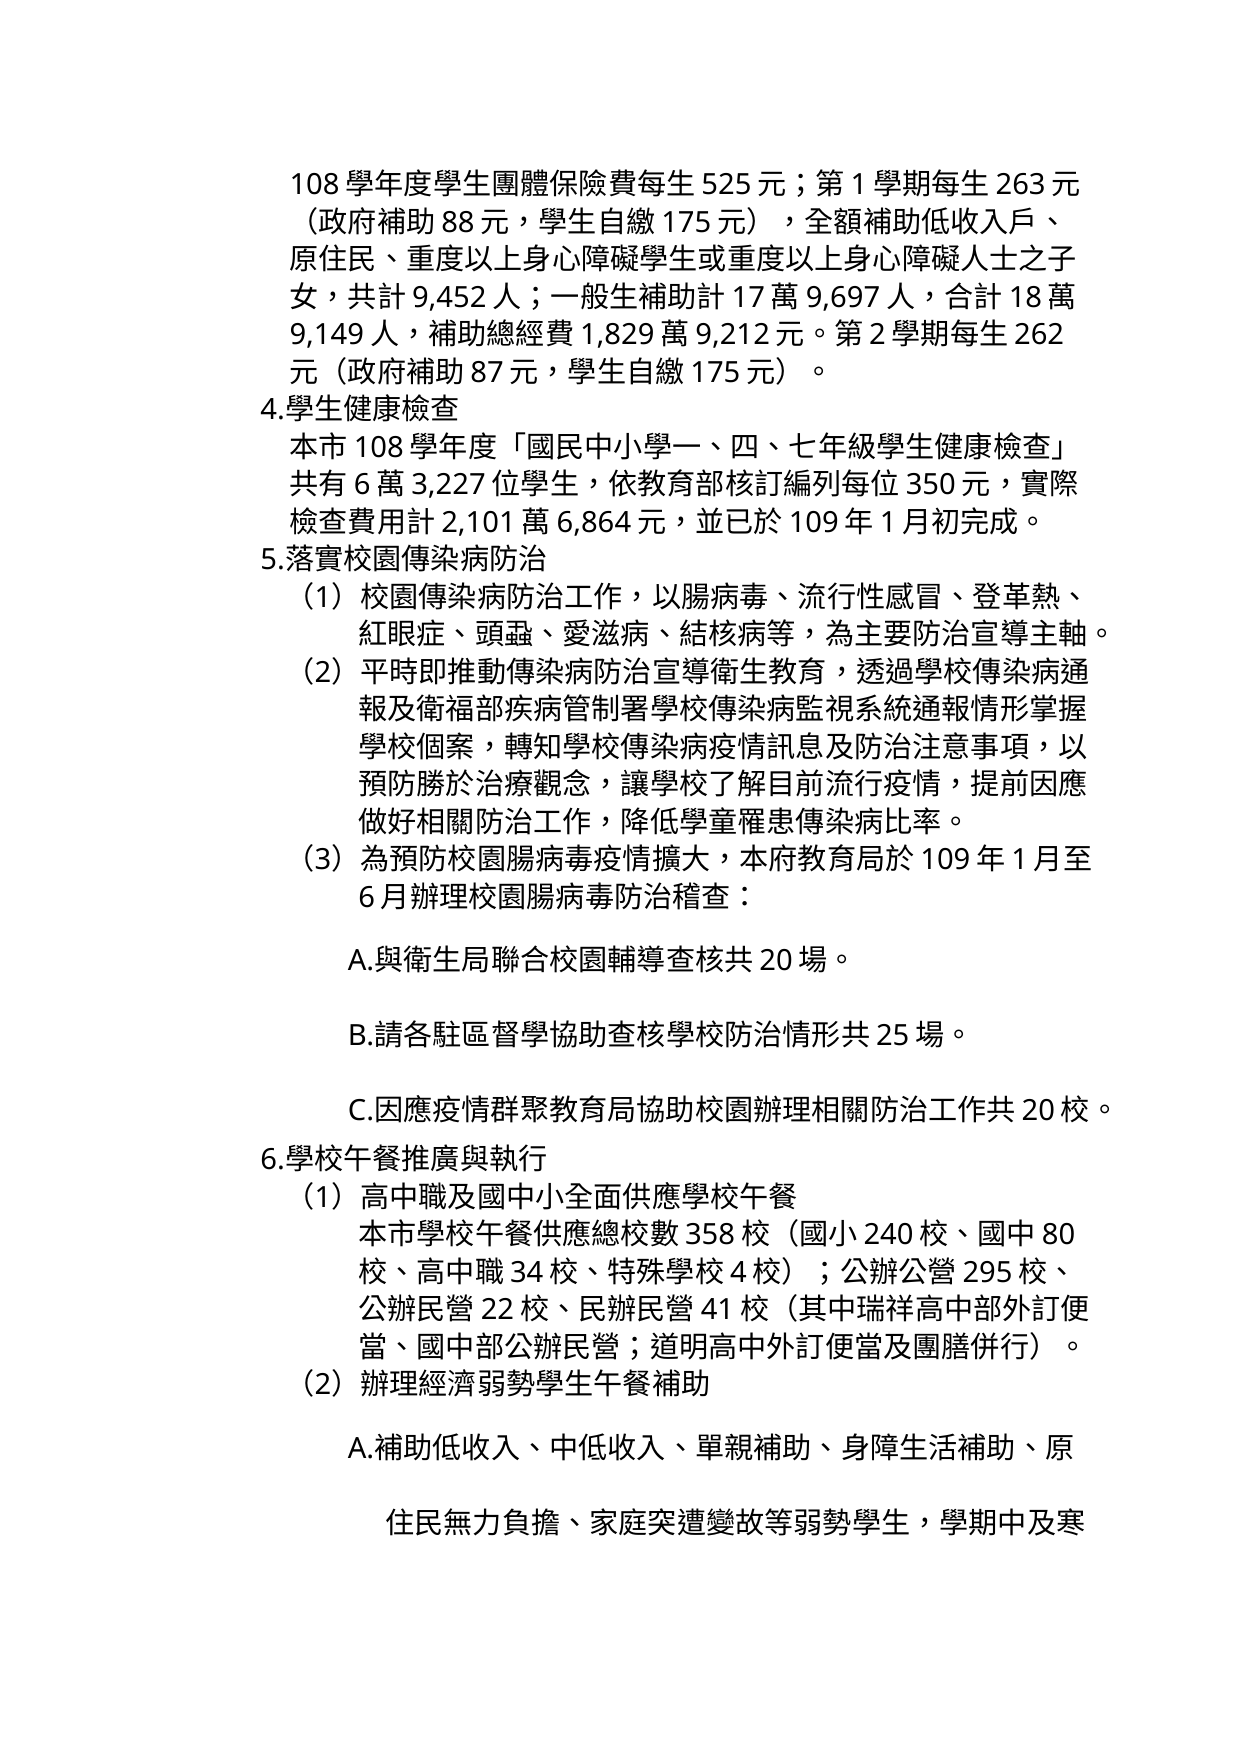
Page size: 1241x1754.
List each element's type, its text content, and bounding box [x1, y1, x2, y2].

text 108學年度學生團體保險費每生525元；第1學期每生263元（政府補助88元，學生自繳175元），全額補助低收入戶、原住民、重度以上身心障礙學生或重度以上身心障礙人士之子女，共計9,452人；一般生補助計17萬9,697人，合計18萬9,149人，補助總經費1,829萬9,212元。第2學期每生262元（政府補助87元，學生自繳175元）。 [260, 164, 1092, 389]
text （2）平時即推動傳染病防治宣導衛生教育，透過學校傳染病通報及衛福部疾病管制署學校傳染病監視系統通報情形掌握學校個案，轉知學校傳染病疫情訊息及防治注意事項，以預防勝於治療觀念，讓學校了解目前流行疫情，提前因應做好相關防治工作，降低學童罹患傳染病比率。 [285, 652, 1092, 839]
text （1）高中職及國中小全面供應學校午餐 本市學校午餐供應總校數358校（國小240校、國中80校、高中職34校、特殊學校4校）；公辦公營295校、公辦民營22校、民辦民營41校（其中瑞祥高中部外訂便當、國中部公辦民營；道明高中外訂便當及團膳併行）。 [285, 1177, 1092, 1364]
text C.因應疫情群聚教育局協助校園辦理相關防治工作共20校。 [348, 1064, 1092, 1139]
text 6.學校午餐推廣與執行 [260, 1139, 1092, 1177]
text （1）校園傳染病防治工作，以腸病毒、流行性感冒、登革熱、紅眼症、頭蝨、愛滋病、結核病等，為主要防治宣導主軸。 [285, 577, 1092, 652]
text A.補助低收入、中低收入、單親補助、身障生活補助、原住民無力負擔、家庭突遭變故等弱勢學生，學期中及寒 [348, 1402, 1092, 1552]
text 4.學生健康檢查 本市108學年度「國民中小學一、四、七年級學生健康檢查」共有6萬3,227位學生，依教育部核訂編列每位350元，實際檢查費用計2,101萬6,864元，並已於109年1月初完成。 [260, 389, 1092, 539]
text A.與衛生局聯合校園輔導查核共20場。 [348, 914, 1092, 989]
text B.請各駐區督學協助查核學校防治情形共25場。 [348, 989, 1092, 1064]
text （3）為預防校園腸病毒疫情擴大，本府教育局於109年1月至6月辦理校園腸病毒防治稽查： [285, 839, 1092, 914]
text （2）辦理經濟弱勢學生午餐補助 [285, 1364, 1092, 1402]
text 5.落實校園傳染病防治 [260, 539, 1092, 577]
